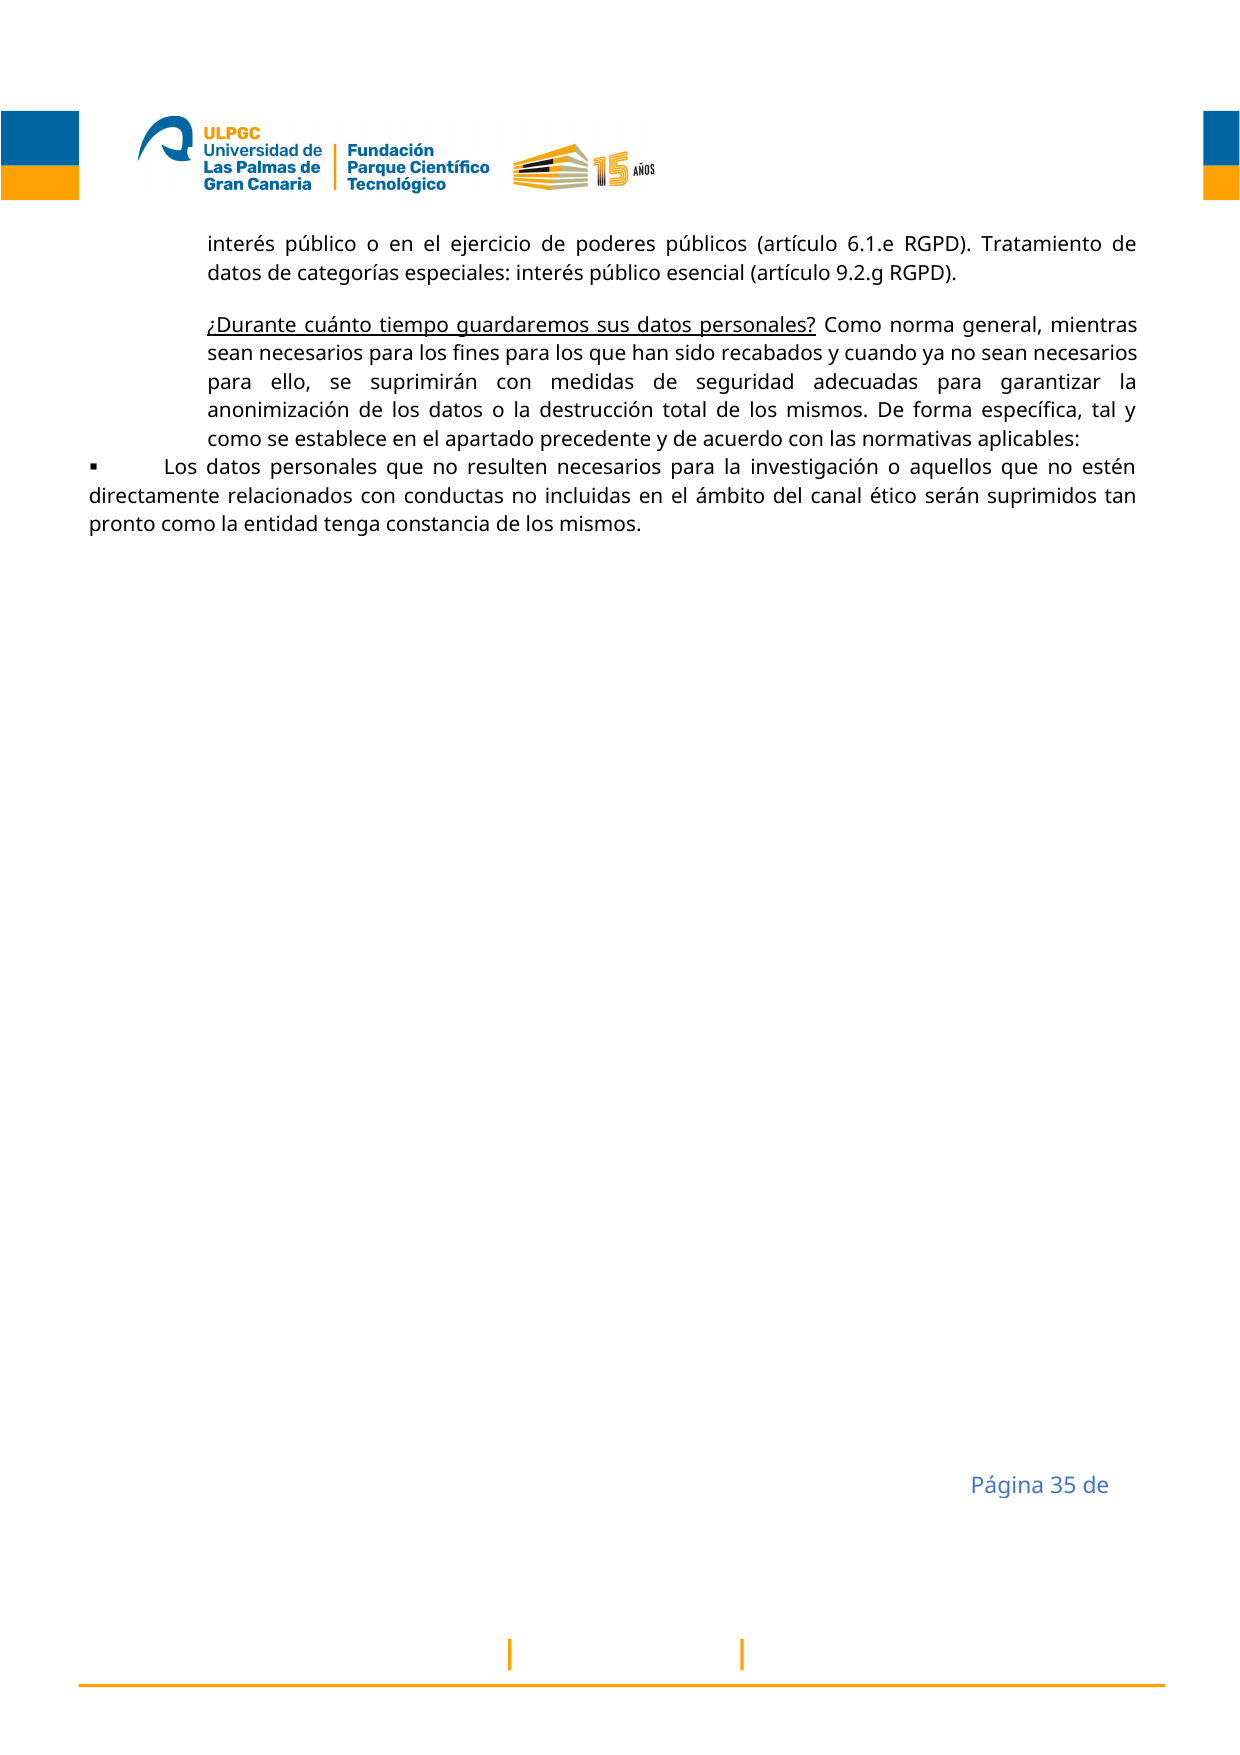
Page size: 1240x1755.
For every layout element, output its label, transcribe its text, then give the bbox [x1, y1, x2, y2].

list Los datos personales que no resulten necesarios para la investigación o aquellos que no estén directamente relacionados con conductas no incluidas en el ámbito del canal ético serán suprimidos tan pronto como la entidad tenga constancia de los mismos. [88, 452, 1138, 538]
text interés público o en el ejercicio de poderes públicos (artículo 6.1.e RGPD). Tratamiento de datos de categorías especiales: interés público esencial (artículo 9.2.g RGPD). [207, 229, 1138, 286]
text ¿Durante cuánto tiempo guardaremos sus datos personales? Como norma general, mientras sean necesarios para los fines para los que han sido recabados y cuando ya no sean necesarios para ello, se suprimirán con medidas de seguridad adecuadas para garantizar la anonimización de los datos o la destrucción total de los mismos. De forma específica, tal y como se establece en el apartado precedente y de acuerdo con las normativas aplicables: [207, 310, 1138, 452]
